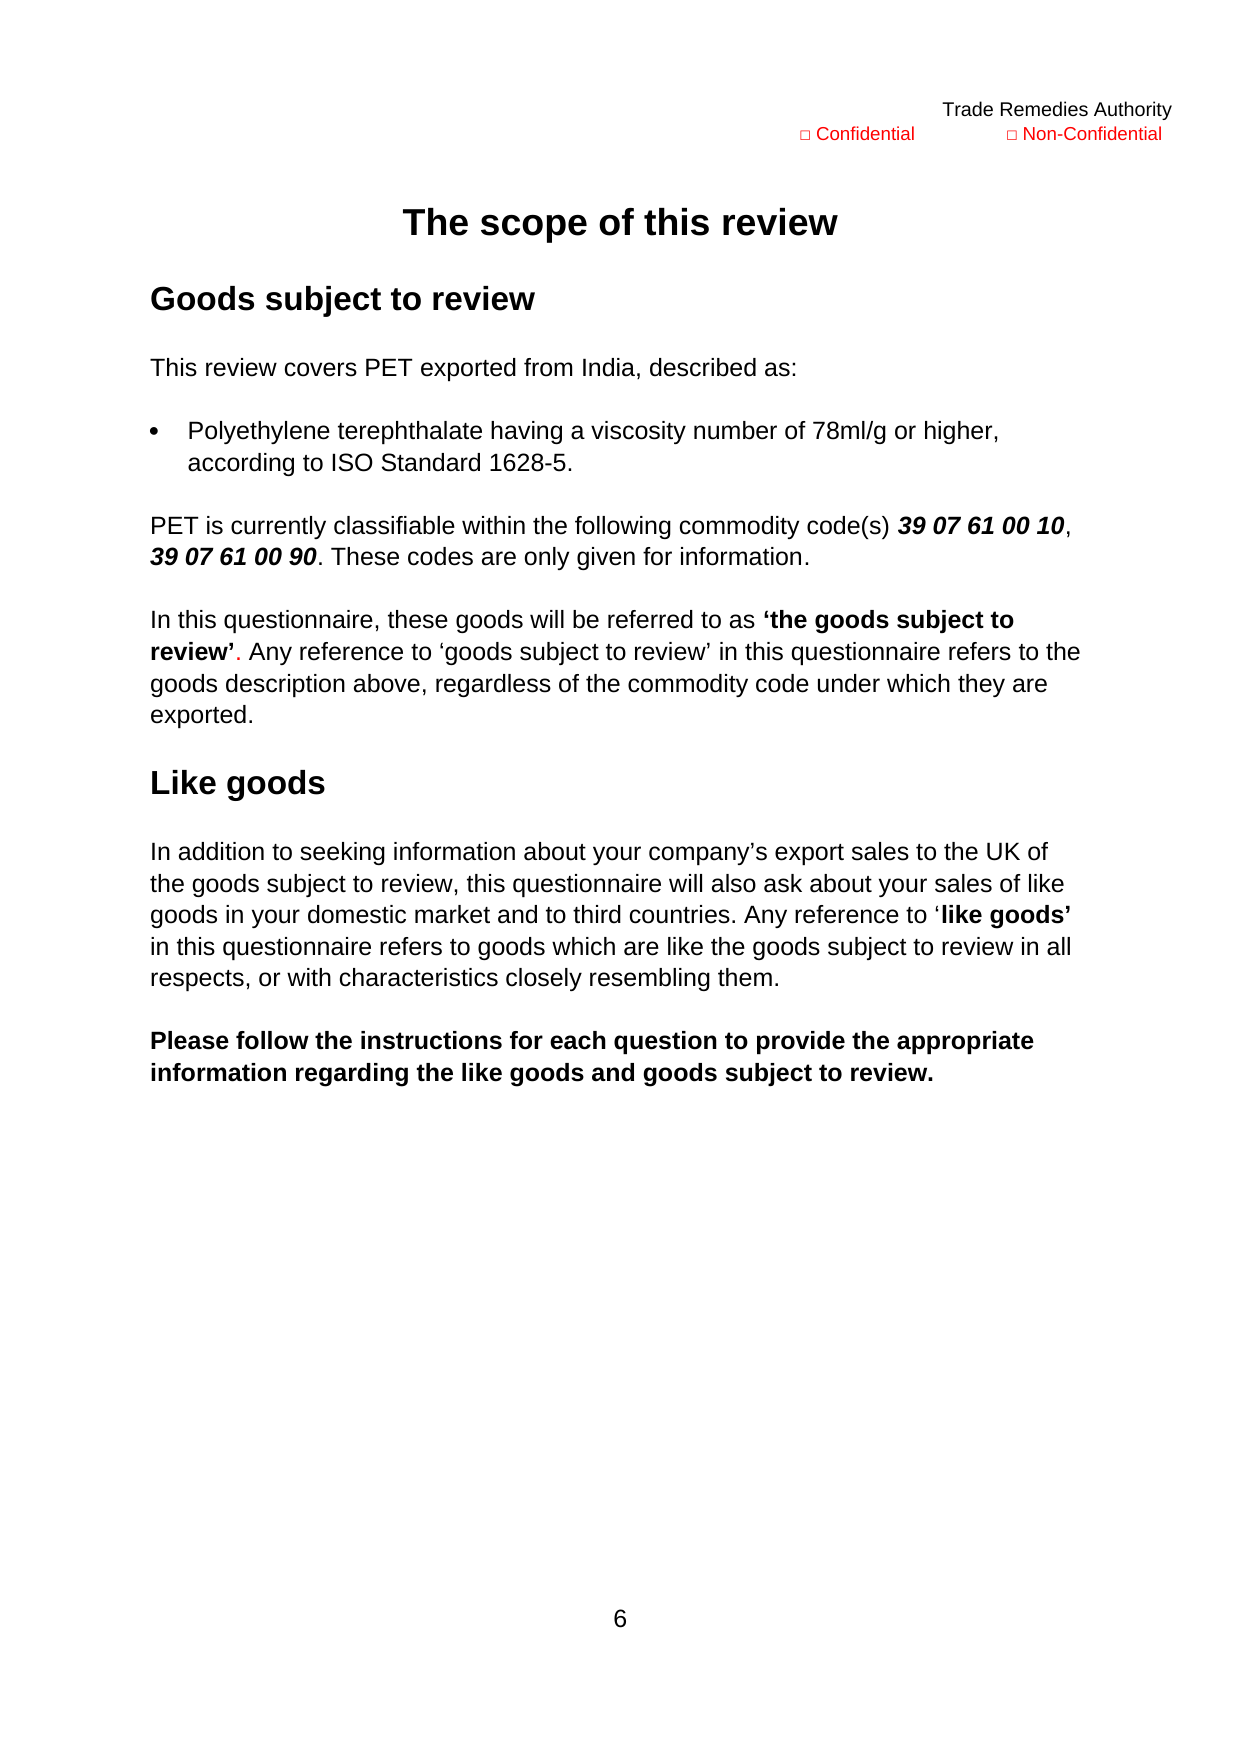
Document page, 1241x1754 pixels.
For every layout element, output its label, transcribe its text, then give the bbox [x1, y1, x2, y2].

text Please follow the instructions for each question to provide the appropriate information regarding the like goods and goods subject to review. [150, 1026, 1090, 1087]
text PET is currently classifiable within the following commodity code(s) 39 07 61 00 10, 39 07 61 00 90. These codes are only given for information. [150, 511, 1090, 571]
text This review covers PET exported from India, described as: [150, 353, 1090, 382]
list Polyethylene terephthalate having a viscosity number of 78ml/g or higher, according to ISO Standard 1628-5. [150, 416, 1090, 476]
subtitle The scope of this review [150, 200, 1090, 243]
text In addition to seeking information about your company’s export sales to the UK of the goods subject to review, this questionnaire will also ask about your sales of like goods in your domestic market and to third countries. Any reference to ‘like goods’ in this questionnaire refers to goods which are like the goods subject to review in all respects, or with characteristics closely resembling them. [150, 837, 1090, 992]
subtitle Goods subject to review [150, 279, 1090, 318]
text In this questionnaire, these goods will be referred to as ‘the goods subject to review’. Any reference to ‘goods subject to review’ in this questionnaire refers to the goods description above, regardless of the commodity code under which they are exported. [150, 605, 1090, 729]
subtitle Like goods [150, 763, 1090, 802]
